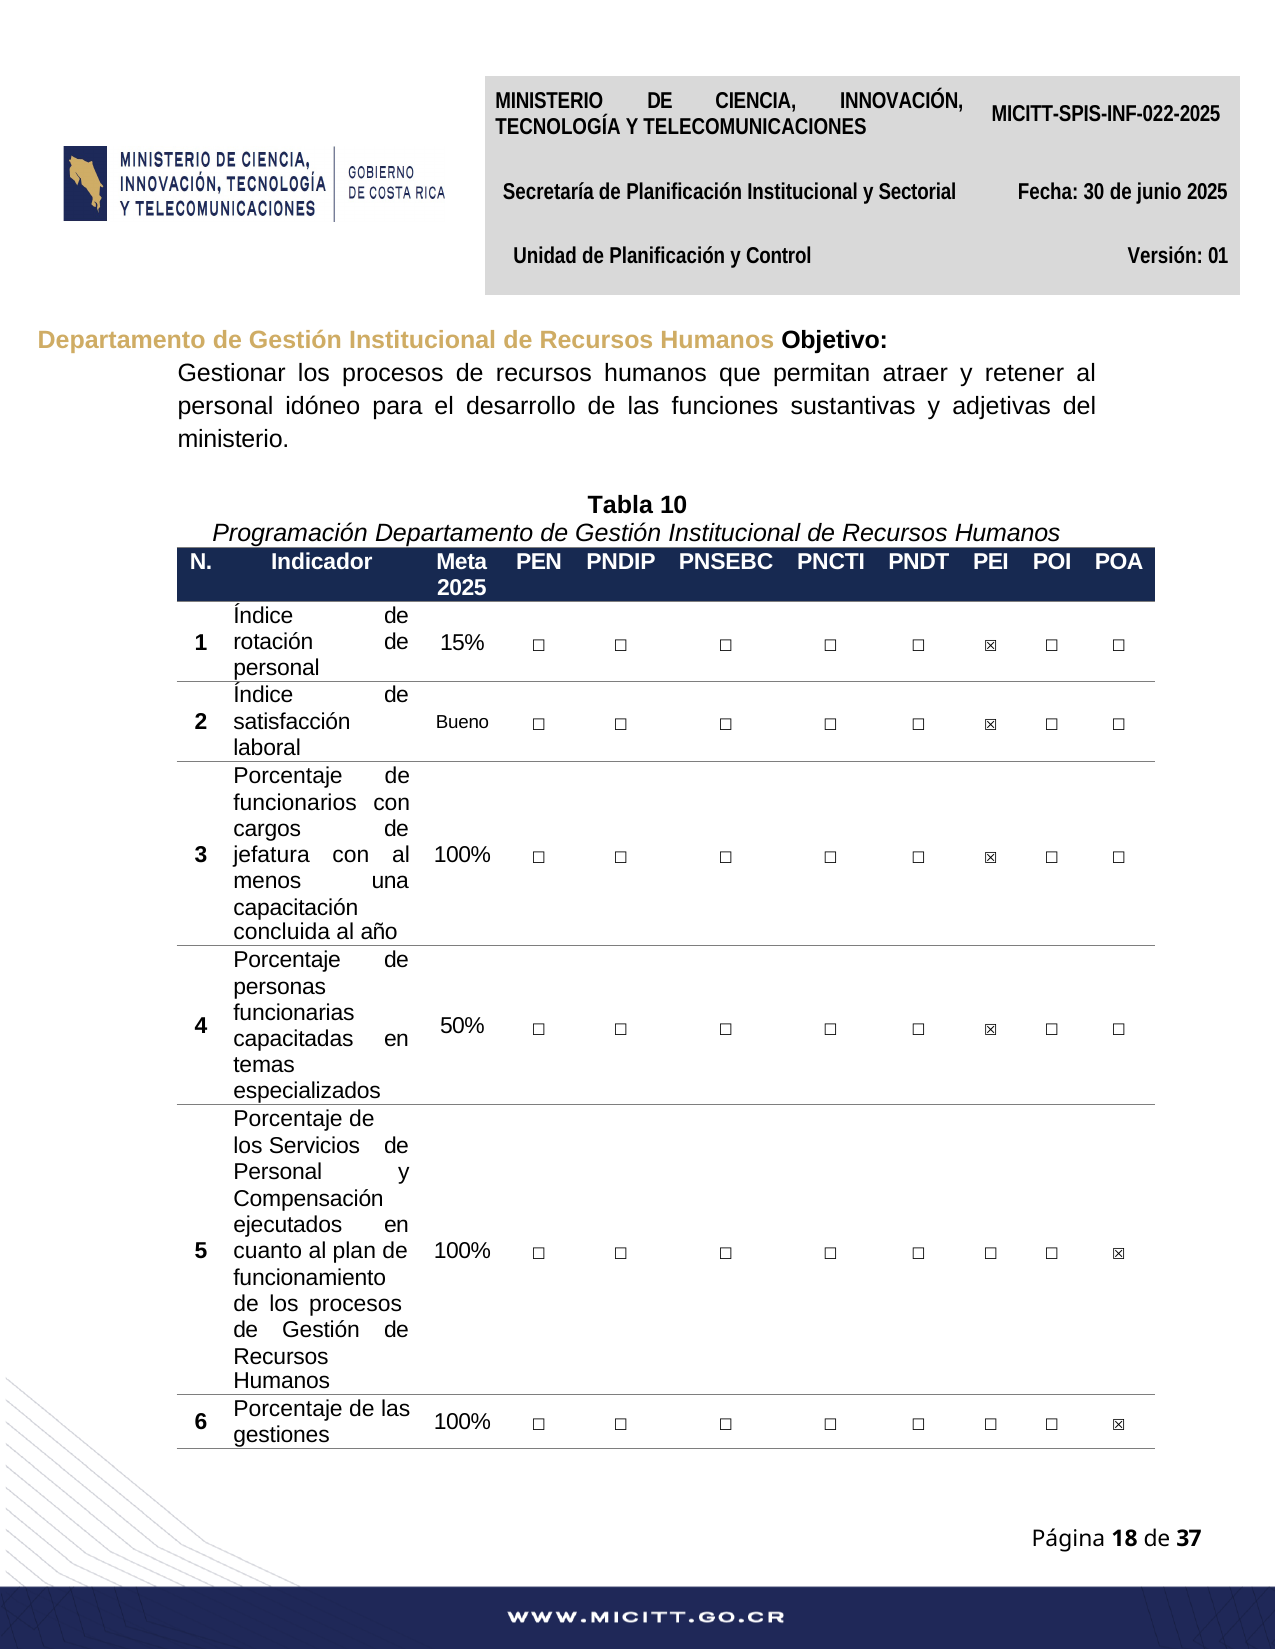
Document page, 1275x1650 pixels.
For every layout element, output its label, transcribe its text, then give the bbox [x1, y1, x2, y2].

table_cell ☒ [1083, 1395, 1155, 1448]
table_cell Índice de rotación de personal [223, 602, 421, 681]
table_cell ☐ [667, 1395, 785, 1448]
table_cell ☐ [876, 762, 961, 945]
table_cell ☐ [1083, 602, 1155, 681]
table_cell ☐ [1021, 762, 1083, 945]
table_cell ☒ [1083, 1105, 1155, 1394]
table_cell ☐ [876, 1395, 961, 1448]
table_cell ☐ [667, 1105, 785, 1394]
table_cell ☐ [785, 682, 876, 761]
table_header PNDT [876, 548, 961, 601]
table_header PNDIP [574, 548, 667, 601]
table_cell ☐ [1083, 946, 1155, 1104]
table_cell ☐ [504, 762, 574, 945]
table_cell ☐ [574, 762, 667, 945]
table_cell ☐ [504, 1105, 574, 1394]
table_cell 100% [421, 762, 504, 945]
table_header N. [177, 548, 223, 601]
table_cell Índice de satisfacción laboral [223, 682, 421, 761]
subtitle Departamento de Gestión Institucional de Recursos Humanos Objetivo: [37, 306, 914, 354]
table_cell Porcentaje de las gestiones [223, 1395, 421, 1448]
table_cell 6 [177, 1395, 223, 1448]
table_cell ☐ [667, 762, 785, 945]
table_header Indicador [223, 548, 421, 601]
table_cell ☐ [574, 946, 667, 1104]
text Gestionar los procesos de recursos humanos que permitan atraer y retener al personal idóneo para el desarrollo de las funciones sustantivas y adjetivas del ministerio. [177, 358, 1098, 452]
table_cell ☐ [1083, 682, 1155, 761]
table_cell ☒ [961, 682, 1021, 761]
table_cell ☐ [876, 946, 961, 1104]
table_cell 50% [421, 946, 504, 1104]
table_header POA [1083, 548, 1155, 601]
table_cell ☒ [961, 602, 1021, 681]
table_cell ☐ [667, 602, 785, 681]
table_cell ☐ [876, 602, 961, 681]
table_header PEI [961, 548, 1021, 601]
table_cell ☐ [785, 946, 876, 1104]
table_cell ☐ [1021, 682, 1083, 761]
table_header Meta 2025 [421, 548, 504, 601]
table_cell ☐ [785, 602, 876, 681]
table_cell ☐ [961, 1105, 1021, 1394]
table_cell ☐ [667, 682, 785, 761]
table_cell ☐ [876, 1105, 961, 1394]
table_cell 4 [177, 946, 223, 1104]
table_cell 15% [421, 602, 504, 681]
table_cell Porcentaje de personas funcionarias capacitadas en temas especializados [223, 946, 421, 1104]
table_cell ☐ [876, 682, 961, 761]
table_cell 100% [421, 1105, 504, 1394]
table_cell Porcentaje de funcionarios con cargos de jefatura con al menos una capacitación concluida al año [223, 762, 421, 945]
table_cell ☒ [961, 946, 1021, 1104]
table_cell ☒ [961, 762, 1021, 945]
table_header PNSEBC [667, 548, 785, 601]
table_cell ☐ [574, 682, 667, 761]
table_header PNCTI [785, 548, 876, 601]
table_cell ☐ [785, 1395, 876, 1448]
table_header POI [1021, 548, 1083, 601]
table_cell 100% [421, 1395, 504, 1448]
subtitle Tabla 10 [37, 489, 1237, 518]
table_cell ☐ [1021, 602, 1083, 681]
table_header PEN [504, 548, 574, 601]
table_cell ☐ [785, 1105, 876, 1394]
table_cell ☐ [1021, 1105, 1083, 1394]
table_cell ☐ [961, 1395, 1021, 1448]
table_cell 3 [177, 762, 223, 945]
table_cell ☐ [574, 1395, 667, 1448]
table_cell 2 [177, 682, 223, 761]
table_cell ☐ [574, 1105, 667, 1394]
table_cell ☐ [504, 1395, 574, 1448]
table_cell ☐ [1021, 1395, 1083, 1448]
table_cell Bueno [421, 682, 504, 761]
text Programación Departamento de Gestión Institucional de Recursos Humanos [37, 518, 1237, 547]
table_cell 1 [177, 602, 223, 681]
table_cell ☐ [504, 682, 574, 761]
table_cell ☐ [504, 602, 574, 681]
table_cell ☐ [504, 946, 574, 1104]
table_cell ☐ [785, 762, 876, 945]
table_cell 5 [177, 1105, 223, 1394]
table_cell ☐ [1083, 762, 1155, 945]
table_cell ☐ [1021, 946, 1083, 1104]
table_cell ☐ [574, 602, 667, 681]
table_cell ☐ [667, 946, 785, 1104]
table_cell Porcentaje de los Servicios de Personal y Compensación ejecutados en cuanto al plan de funcionamiento de los procesos de Gestión de Recursos Humanos [223, 1105, 421, 1394]
